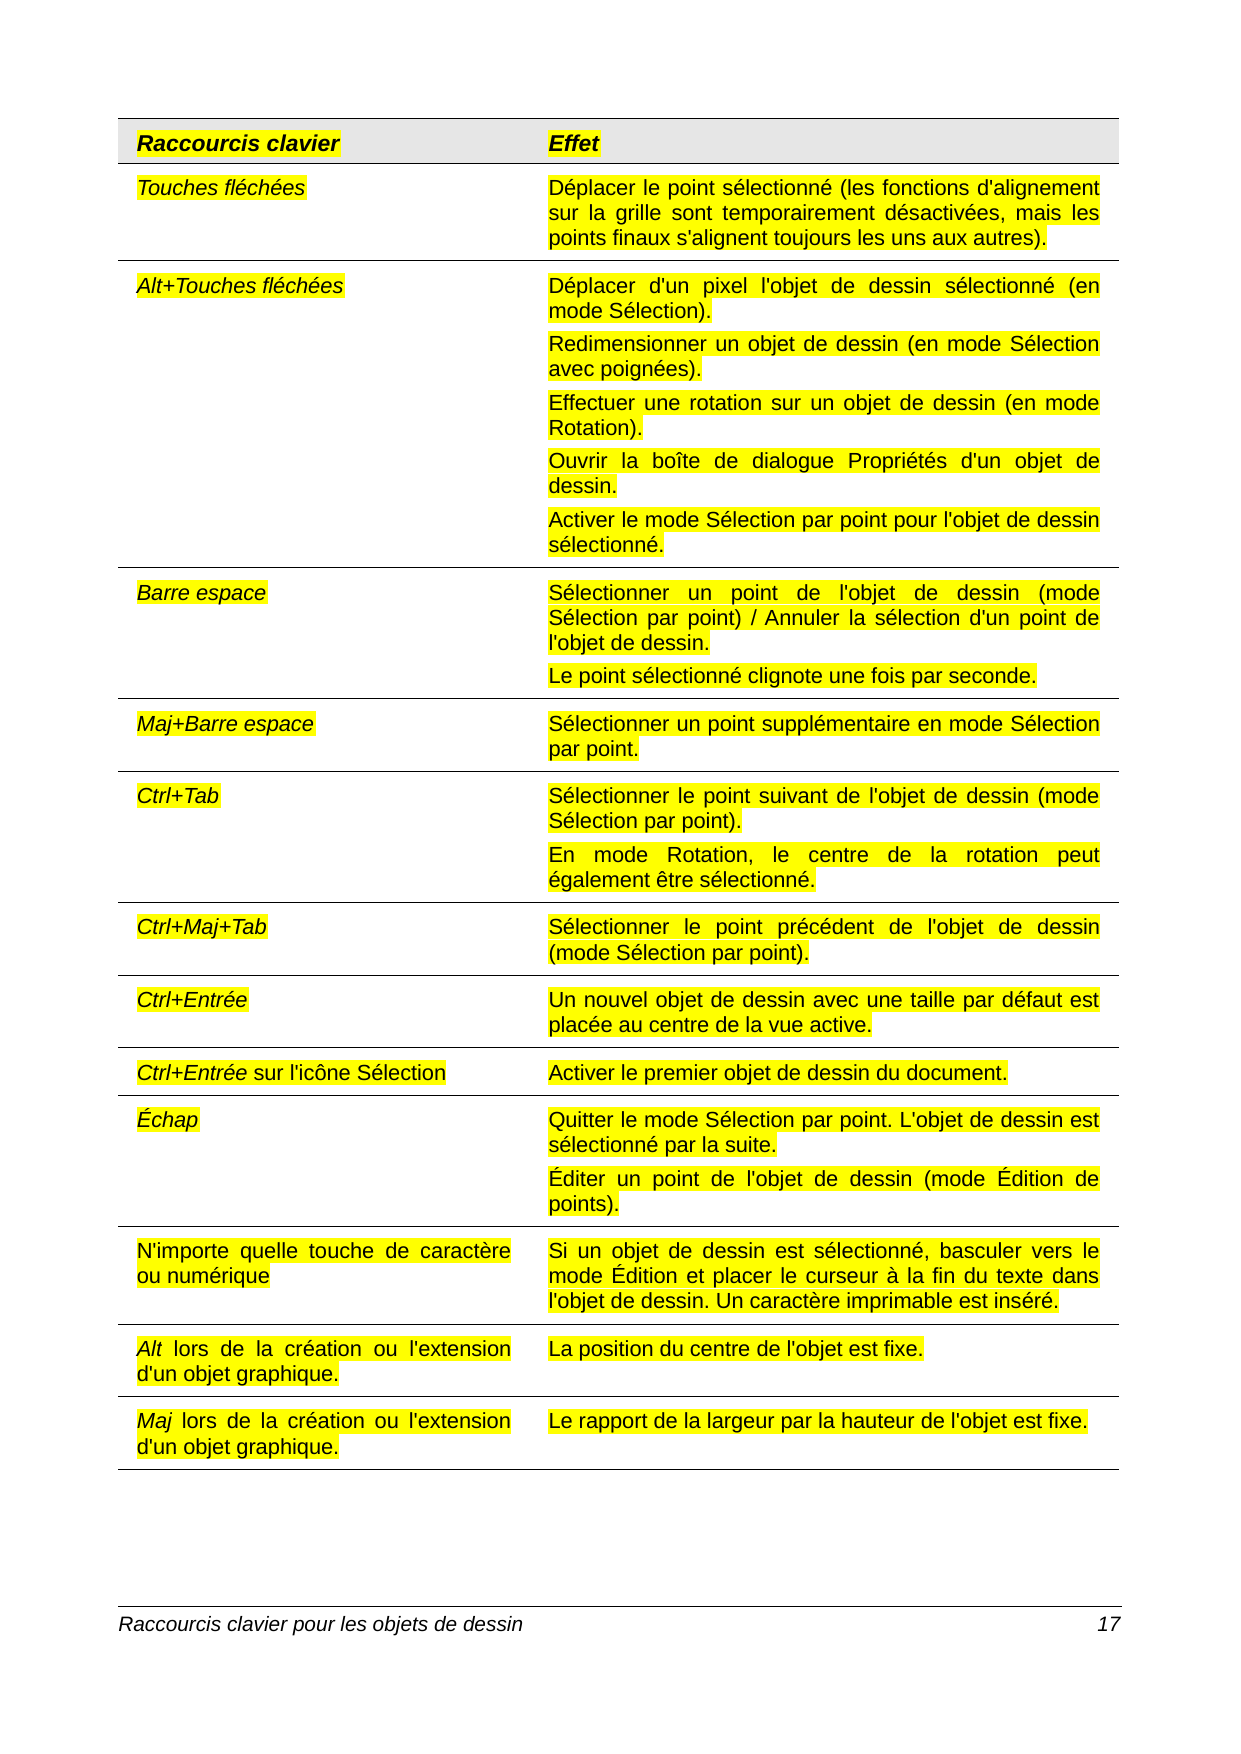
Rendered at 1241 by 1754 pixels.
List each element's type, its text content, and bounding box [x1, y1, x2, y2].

table_cell La position du centre de l'objet est fixe. [530, 1325, 1119, 1396]
table_cell N'importe quelle touche de caractère ou numérique [118, 1227, 530, 1324]
table_cell Sélectionner un point supplémentaire en mode Sélection par point. [530, 699, 1119, 771]
table_cell Si un objet de dessin est sélectionné, basculer vers le mode Édition et placer le curseur à la fin du texte dans l'objet de dessin. Un caractère imprimable est inséré. [530, 1227, 1119, 1324]
table_cell Barre espace [118, 568, 530, 698]
table_cell Le rapport de la largeur par la hauteur de l'objet est fixe. [530, 1397, 1119, 1469]
table_cell Ctrl+Maj+Tab [118, 903, 530, 975]
table_cell Un nouvel objet de dessin avec une taille par défaut est placée au centre de la vue active. [530, 976, 1119, 1047]
table_cell Quitter le mode Sélection par point. L'objet de dessin est sélectionné par la suite. Éditer un point de l'objet de dessin (mode Édition de points). [530, 1096, 1119, 1226]
table_cell Ctrl+Entrée sur l'icône Sélection [118, 1048, 530, 1095]
table_cell Alt+Touches fléchées [118, 261, 530, 567]
table_cell Déplacer le point sélectionné (les fonctions d'alignement sur la grille sont temporairement désactivées, mais les points finaux s'alignent toujours les uns aux autres). [530, 164, 1119, 260]
table_cell Échap [118, 1096, 530, 1226]
table_cell Maj lors de la création ou l'extension d'un objet graphique. [118, 1397, 530, 1469]
table_header Effet [530, 119, 1119, 163]
table_cell Touches fléchées [118, 164, 530, 260]
table_cell Activer le premier objet de dessin du document. [530, 1048, 1119, 1095]
table_cell Sélectionner le point précédent de l'objet de dessin (mode Sélection par point). [530, 903, 1119, 975]
table_header Raccourcis clavier [118, 119, 530, 163]
table_cell Ctrl+Tab [118, 772, 530, 902]
table_cell Sélectionner le point suivant de l'objet de dessin (mode Sélection par point). En mode Rotation, le centre de la rotation peut également être sélectionné. [530, 772, 1119, 902]
table_cell Alt lors de la création ou l'extension d'un objet graphique. [118, 1325, 530, 1396]
table_cell Ctrl+Entrée [118, 976, 530, 1047]
table_cell Maj+Barre espace [118, 699, 530, 771]
table_cell Sélectionner un point de l'objet de dessin (mode Sélection par point) / Annuler la sélection d'un point de l'objet de dessin. Le point sélectionné clignote une fois par seconde. [530, 568, 1119, 698]
table_cell Déplacer d'un pixel l'objet de dessin sélectionné (en mode Sélection). Redimensionner un objet de dessin (en mode Sélection avec poignées). Effectuer une rotation sur un objet de dessin (en mode Rotation). Ouvrir la boîte de dialogue Propriétés d'un objet de dessin. Activer le mode Sélection par point pour l'objet de dessin sélectionné. [530, 261, 1119, 567]
